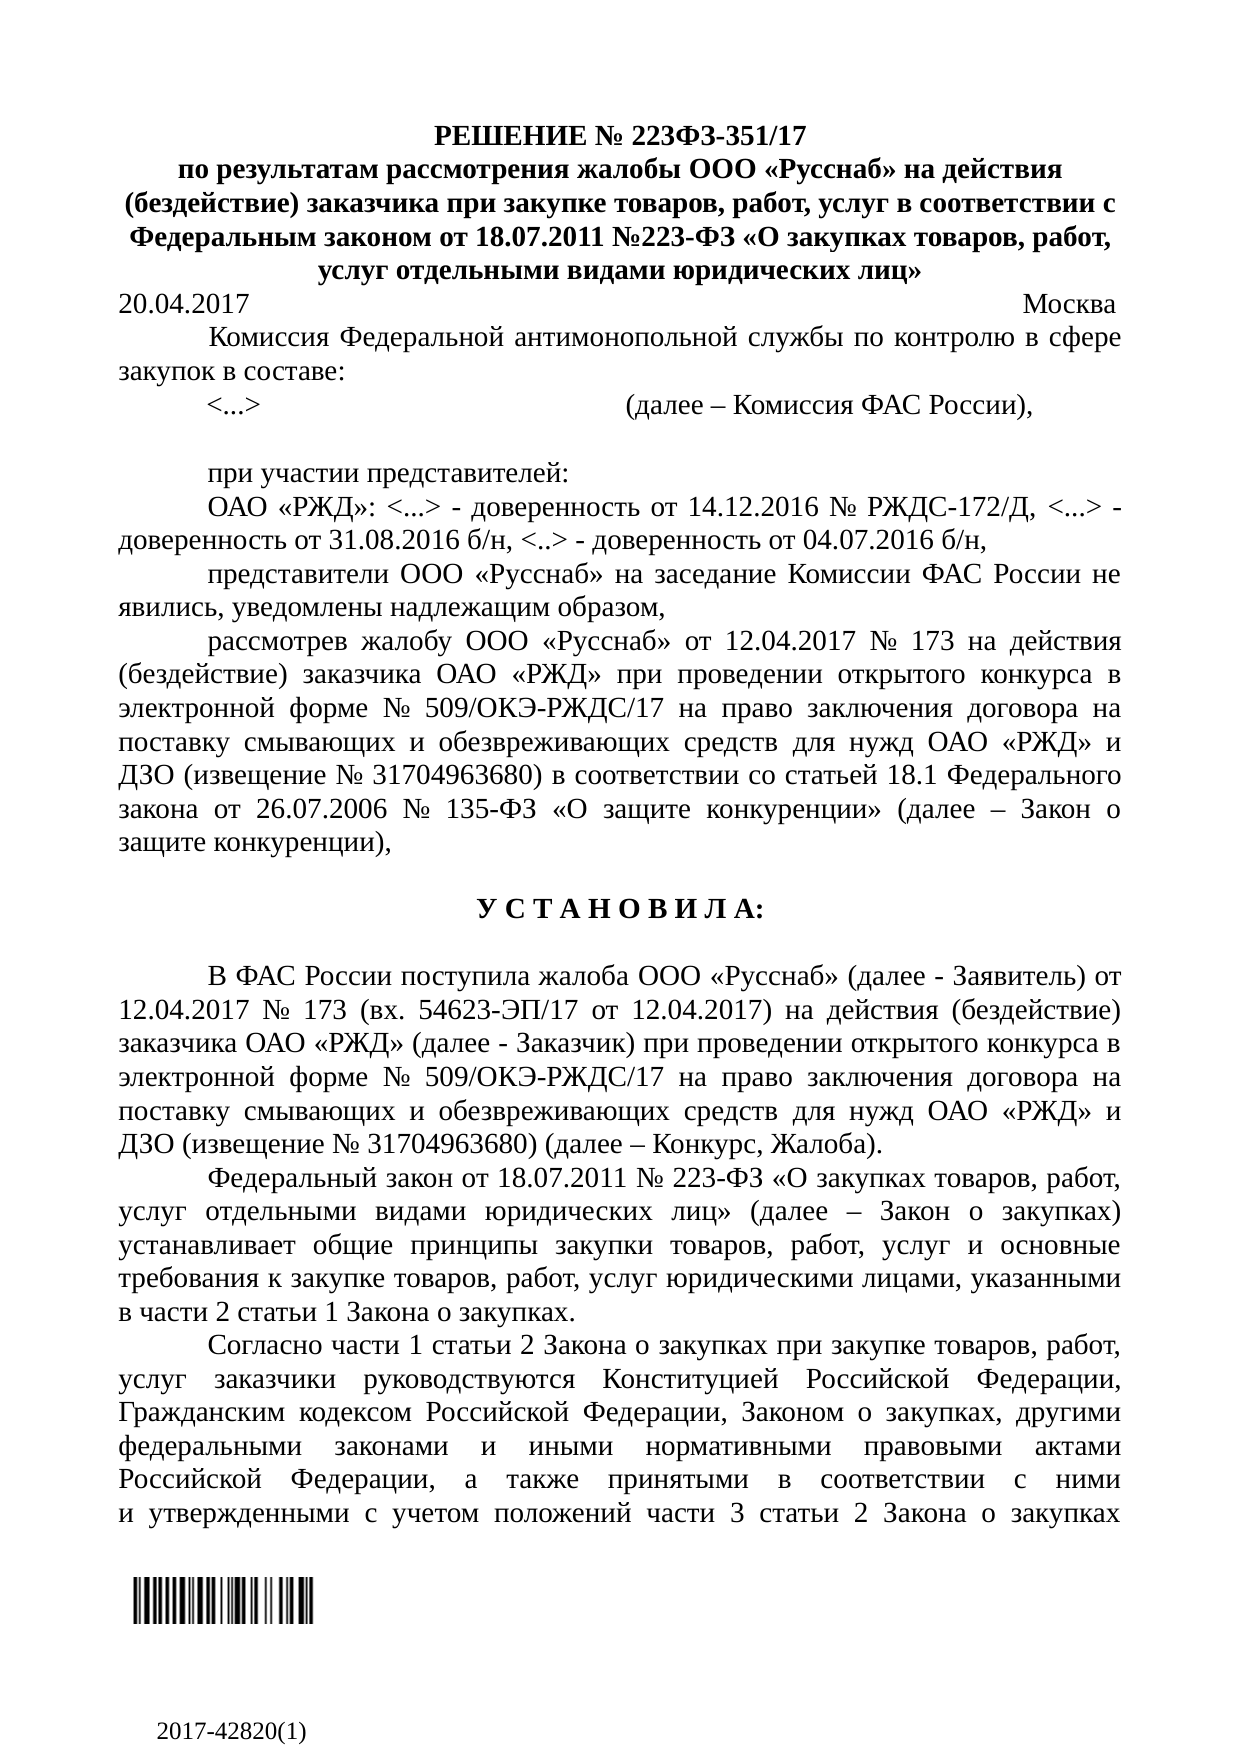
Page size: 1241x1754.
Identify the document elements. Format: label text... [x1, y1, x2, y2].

text рассмотрев жалобу ООО «Русснаб» от 12.04.2017 № 173 на действия (бездействие) заказчика ОАО «РЖД» при проведении открытого конкурса в электронной форме № 509/ОКЭ-РЖДС/17 на право заключения договора на поставку смывающих и обезвреживающих средств для нужд ОАО «РЖД» и ДЗО (извещение № 31704963680) в соответствии со статьей 18.1 Федерального закона от 26.07.2006 № 135-ФЗ «О защите конкуренции» (далее – Закон о защите конкуренции), [118, 623, 1122, 858]
text У С Т А Н О В И Л А: [118, 891, 1122, 925]
text <...> (далее – Комиссия ФАС России), [118, 386, 1122, 422]
text Согласно части 1 статьи 2 Закона о закупках при закупке товаров, работ, услуг заказчики руководствуются Конституцией Российской Федерации, Гражданским кодексом Российской Федерации, Законом о закупках, другими федеральными законами и иными нормативными правовыми актами Российской Федерации, а также принятыми в соответствии с ними и утвержденными с учетом положений части 3 статьи 2 Закона о закупках [118, 1327, 1122, 1529]
text по результатам рассмотрения жалобы ООО «Русснаб» на действия (бездействие) заказчика при закупке товаров, работ, услуг в соответствии с Федеральным законом от 18.07.2011 №223-ФЗ «О закупках товаров, работ, услуг отдельными видами юридических лиц» [118, 152, 1122, 286]
text В ФАС России поступила жалоба ООО «Русснаб» (далее - Заявитель) от 12.04.2017 № 173 (вх. 54623-ЭП/17 от 12.04.2017) на действия (бездействие) заказчика ОАО «РЖД» (далее - Заказчик) при проведении открытого конкурса в электронной форме № 509/ОКЭ-РЖДС/17 на право заключения договора на поставку смывающих и обезвреживающих средств для нужд ОАО «РЖД» и ДЗО (извещение № 31704963680) (далее – Конкурс, Жалоба). [118, 958, 1122, 1160]
picture [118, 1577, 331, 1624]
text РЕШЕНИЕ № 223ФЗ-351/17 [118, 118, 1122, 152]
text при участии представителей: [118, 455, 1122, 489]
text ОАО «РЖД»: <...> - доверенность от 14.12.2016 № РЖДС-172/Д, <...> - доверенность от 31.08.2016 б/н, <..> - доверенность от 04.07.2016 б/н, [118, 489, 1122, 556]
text Комиссия Федеральной антимонопольной службы по контролю в сфере закупок в составе: [118, 319, 1122, 386]
text Федеральный закон от 18.07.2011 № 223-ФЗ «О закупках товаров, работ, услуг отдельными видами юридических лиц» (далее – Закон о закупках) устанавливает общие принципы закупки товаров, работ, услуг и основные требования к закупке товаров, работ, услуг юридическими лицами, указанными в части 2 статьи 1 Закона о закупках. [118, 1160, 1122, 1327]
text представители ООО «Русснаб» на заседание Комиссии ФАС России не явились, уведомлены надлежащим образом, [118, 556, 1122, 623]
text 20.04.2017 Москва [118, 286, 1122, 319]
